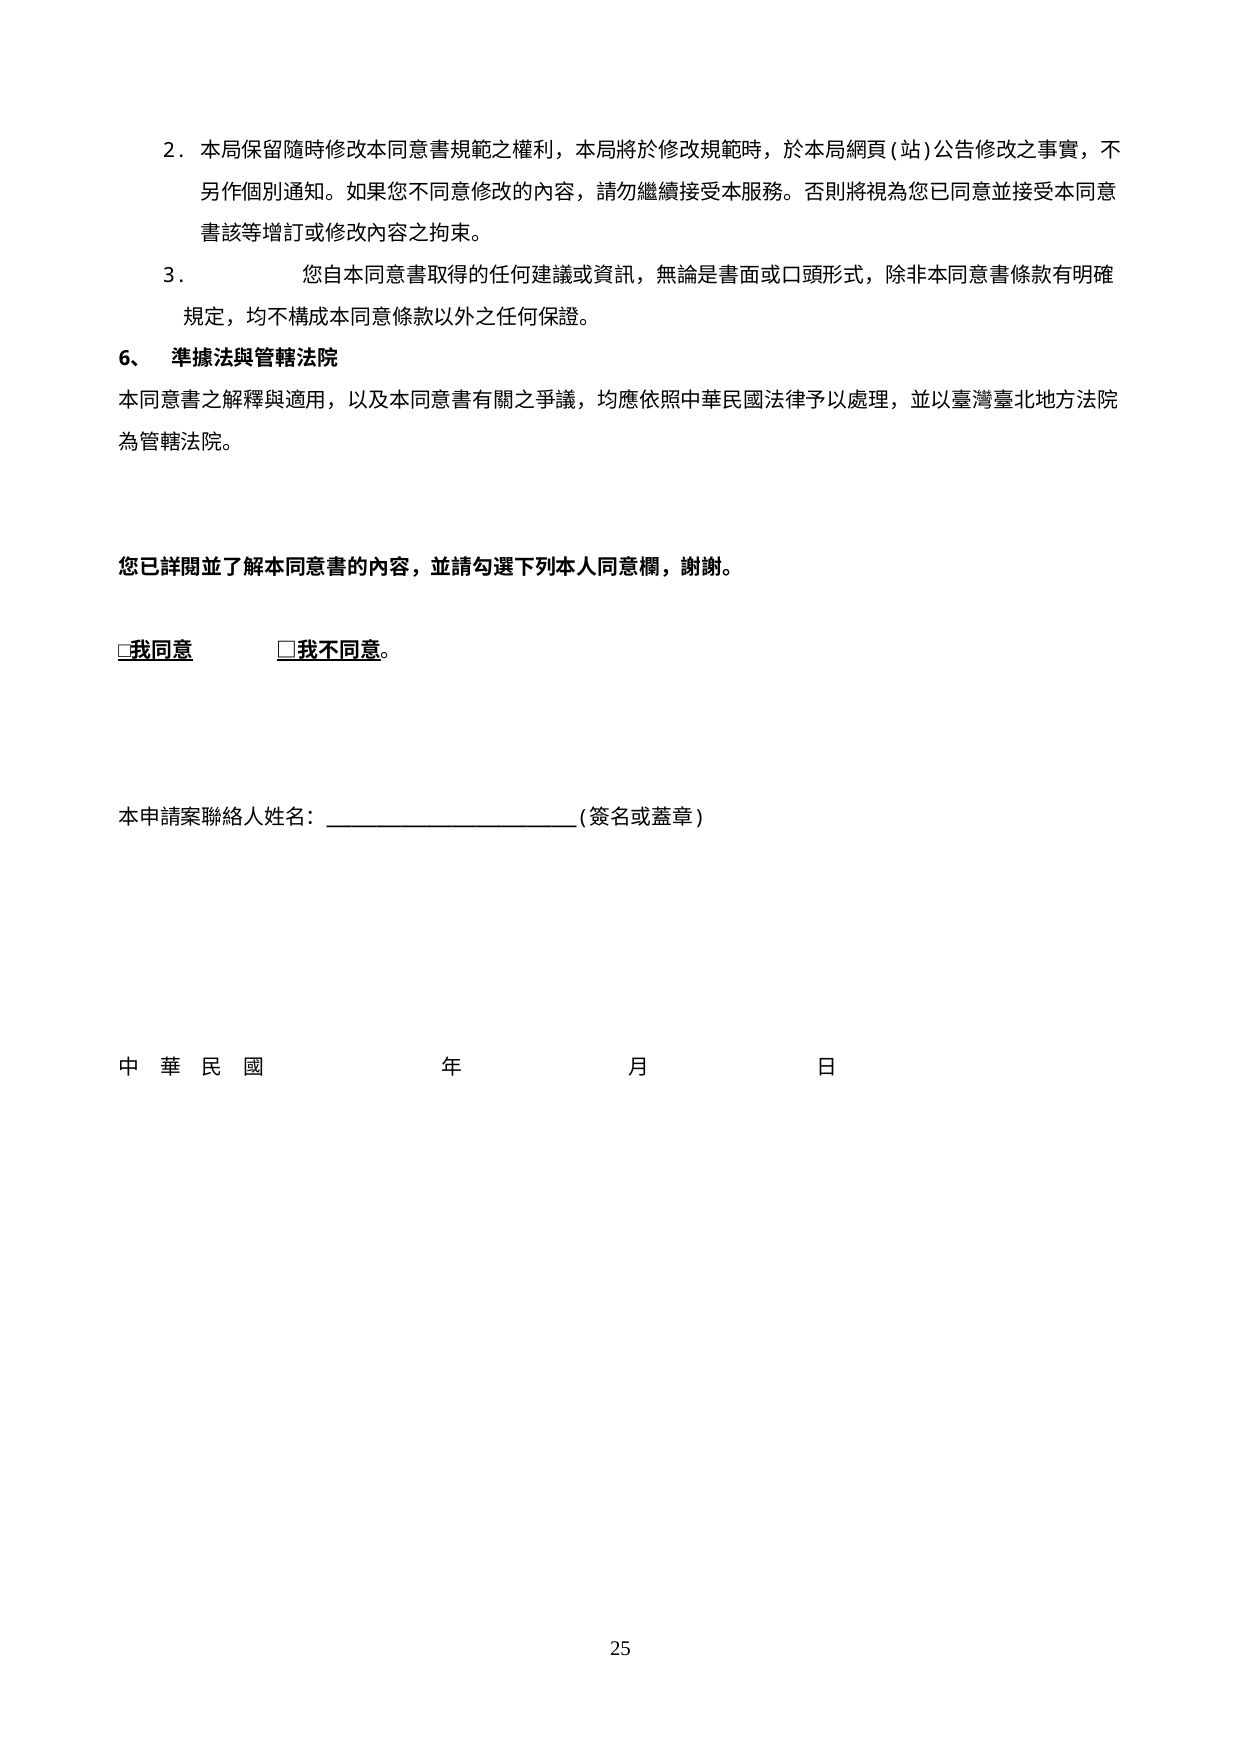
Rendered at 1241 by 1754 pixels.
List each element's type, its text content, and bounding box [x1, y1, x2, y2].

text □我同意 □我不同意。 [118, 624, 1122, 666]
text 中 華 民 國 年 月 日 [118, 1041, 1122, 1082]
text 本申請案聯絡人姓名：____________________(簽名或蓋章) [118, 791, 1122, 832]
list 本局保留隨時修改本同意書規範之權利，本局將於修改規範時，於本局網頁(站)公告修改之事實，不另作個別通知。如果您不同意修改的內容，請勿繼續接受本服務。否則將視為您已同意並接受本同意書該等增訂或修改內容之拘束。 [162, 124, 1122, 249]
list 您自本同意書取得的任何建議或資訊，無論是書面或口頭形式，除非本同意書條款有明確規定，均不構成本同意條款以外之任何保證。 [162, 249, 1122, 332]
text 本同意書之解釋與適用，以及本同意書有關之爭議，均應依照中華民國法律予以處理，並以臺灣臺北地方法院為管轄法院。 [118, 374, 1122, 457]
text 您已詳閱並了解本同意書的內容，並請勾選下列本人同意欄，謝謝。 [118, 541, 1122, 582]
list 準據法與管轄法院 [118, 332, 1122, 374]
